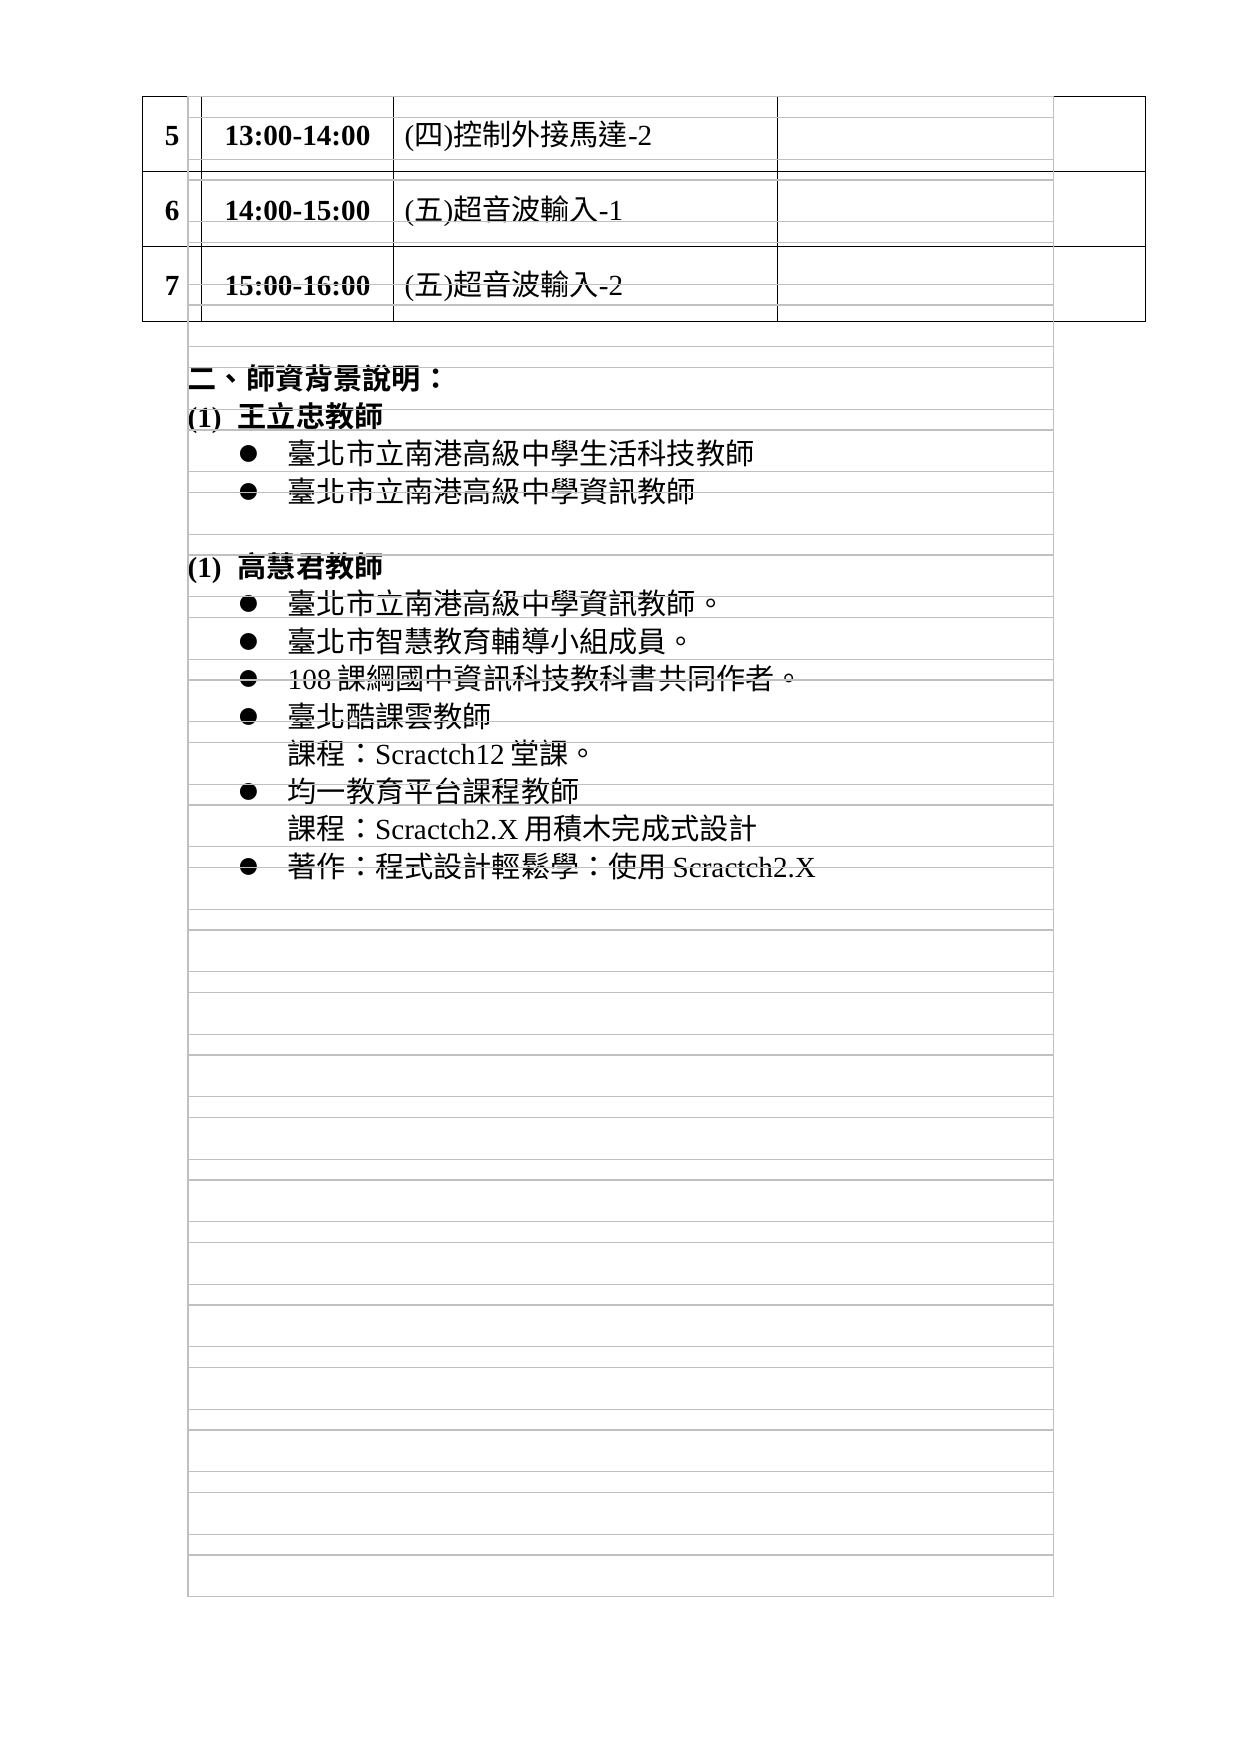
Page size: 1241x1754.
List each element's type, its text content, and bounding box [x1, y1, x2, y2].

list 均一教育平台課程教師 [571, 785, 1053, 804]
list 王立忠教師 [189, 397, 1053, 409]
list 均一教育平台課程教師 [237, 806, 1053, 810]
table_cell [189, 247, 201, 284]
text [189, 360, 1053, 367]
text [287, 735, 1053, 742]
table_cell (五)超音波輸入-2 [394, 306, 777, 321]
table_cell [189, 181, 201, 221]
table_cell [202, 222, 393, 242]
list 臺北市立南港高級中學資訊教師 [237, 493, 1053, 510]
list 均一教育平台課程教師 [420, 785, 481, 804]
table_cell [202, 160, 393, 171]
table_cell (五)超音波輸入-2 [394, 285, 777, 304]
table_cell [778, 118, 1053, 159]
table_cell [394, 160, 777, 171]
list 臺北酷課雲教師 [237, 722, 1053, 735]
list 王立忠教師 [217, 410, 334, 429]
list 著作：程式設計輕鬆學：使用Scractch2.X [237, 847, 1053, 867]
table_cell [778, 285, 1053, 304]
list [237, 618, 1053, 622]
list [189, 547, 1053, 554]
list 均一教育平台課程教師 [237, 772, 1053, 784]
table_cell [778, 160, 1053, 171]
table_cell [189, 172, 201, 179]
table_cell [202, 97, 393, 117]
list 均一教育平台課程教師 [312, 785, 356, 804]
list 王立忠教師 [192, 410, 216, 429]
table_cell 6 [143, 172, 187, 246]
table_cell 15:00-16:00 [202, 285, 393, 304]
list 王立忠教師 [359, 410, 372, 429]
table_cell [778, 247, 1053, 284]
list 臺北市立南港高級中學生活科技教師 [237, 435, 1053, 471]
list 均一教育平台課程教師 [499, 785, 531, 804]
table_cell (四)控制外接馬達-2 [394, 118, 777, 159]
table_cell [1054, 247, 1145, 321]
list 王立忠教師 [349, 410, 356, 429]
table_cell 15:00-16:00 [202, 306, 393, 321]
table_cell [202, 172, 393, 179]
list [237, 585, 1053, 596]
table_cell [394, 97, 777, 117]
list 著作：程式設計輕鬆學：使用Scractch2.X [237, 868, 1053, 885]
list 108課綱國中資訊科技教科書共同作者。 [237, 681, 1053, 697]
table_cell [189, 222, 201, 242]
table_cell (五)超音波輸入-2 [394, 247, 777, 284]
list 均一教育平台課程教師 [544, 785, 569, 804]
table_cell [394, 222, 777, 242]
list 高慧君教師 [189, 556, 1053, 585]
text 二、師資背景說明： [189, 368, 1053, 397]
table_cell 5 [143, 97, 187, 171]
table_cell [394, 172, 777, 179]
list 均一教育平台課程教師 [237, 785, 312, 804]
table_cell [778, 97, 1053, 117]
table_cell [189, 285, 201, 304]
table_cell 7 [143, 247, 187, 321]
list 臺北市立南港高級中學資訊教師 [237, 472, 1053, 492]
list 臺北酷課雲教師 [237, 697, 1053, 721]
table_cell 15:00-16:00 [202, 247, 393, 284]
list 王立忠教師 [376, 410, 1053, 429]
table_cell [778, 172, 1053, 179]
table_cell (五)超音波輸入-1 [394, 181, 777, 221]
list 108課綱國中資訊科技教科書共同作者。 [237, 660, 1053, 679]
table_cell [189, 160, 201, 171]
list 臺北市智慧教育輔導小組成員。 [237, 622, 1053, 659]
table_cell [778, 222, 1053, 242]
table_cell [189, 306, 201, 321]
list 均一教育平台課程教師 [380, 791, 397, 804]
list 臺北市立南港高級中學資訊教師。 [237, 597, 1053, 617]
text 課程：Scractch2.X用積木完成式設計 [287, 810, 1053, 846]
table_cell [778, 306, 1053, 321]
list 均一教育平台課程教師 [483, 785, 497, 804]
list 王立忠教師 [189, 431, 1053, 435]
table_cell [189, 118, 201, 159]
table_cell 14:00-15:00 [202, 181, 393, 221]
list 王立忠教師 [334, 416, 344, 429]
table_cell [189, 97, 201, 117]
table_cell [778, 181, 1053, 221]
table_cell [1054, 97, 1145, 171]
table_cell 13:00-14:00 [202, 118, 393, 159]
list 均一教育平台課程教師 [369, 785, 417, 804]
table_cell [1054, 172, 1145, 246]
text 課程：Scractch12堂課。 [287, 743, 1053, 772]
